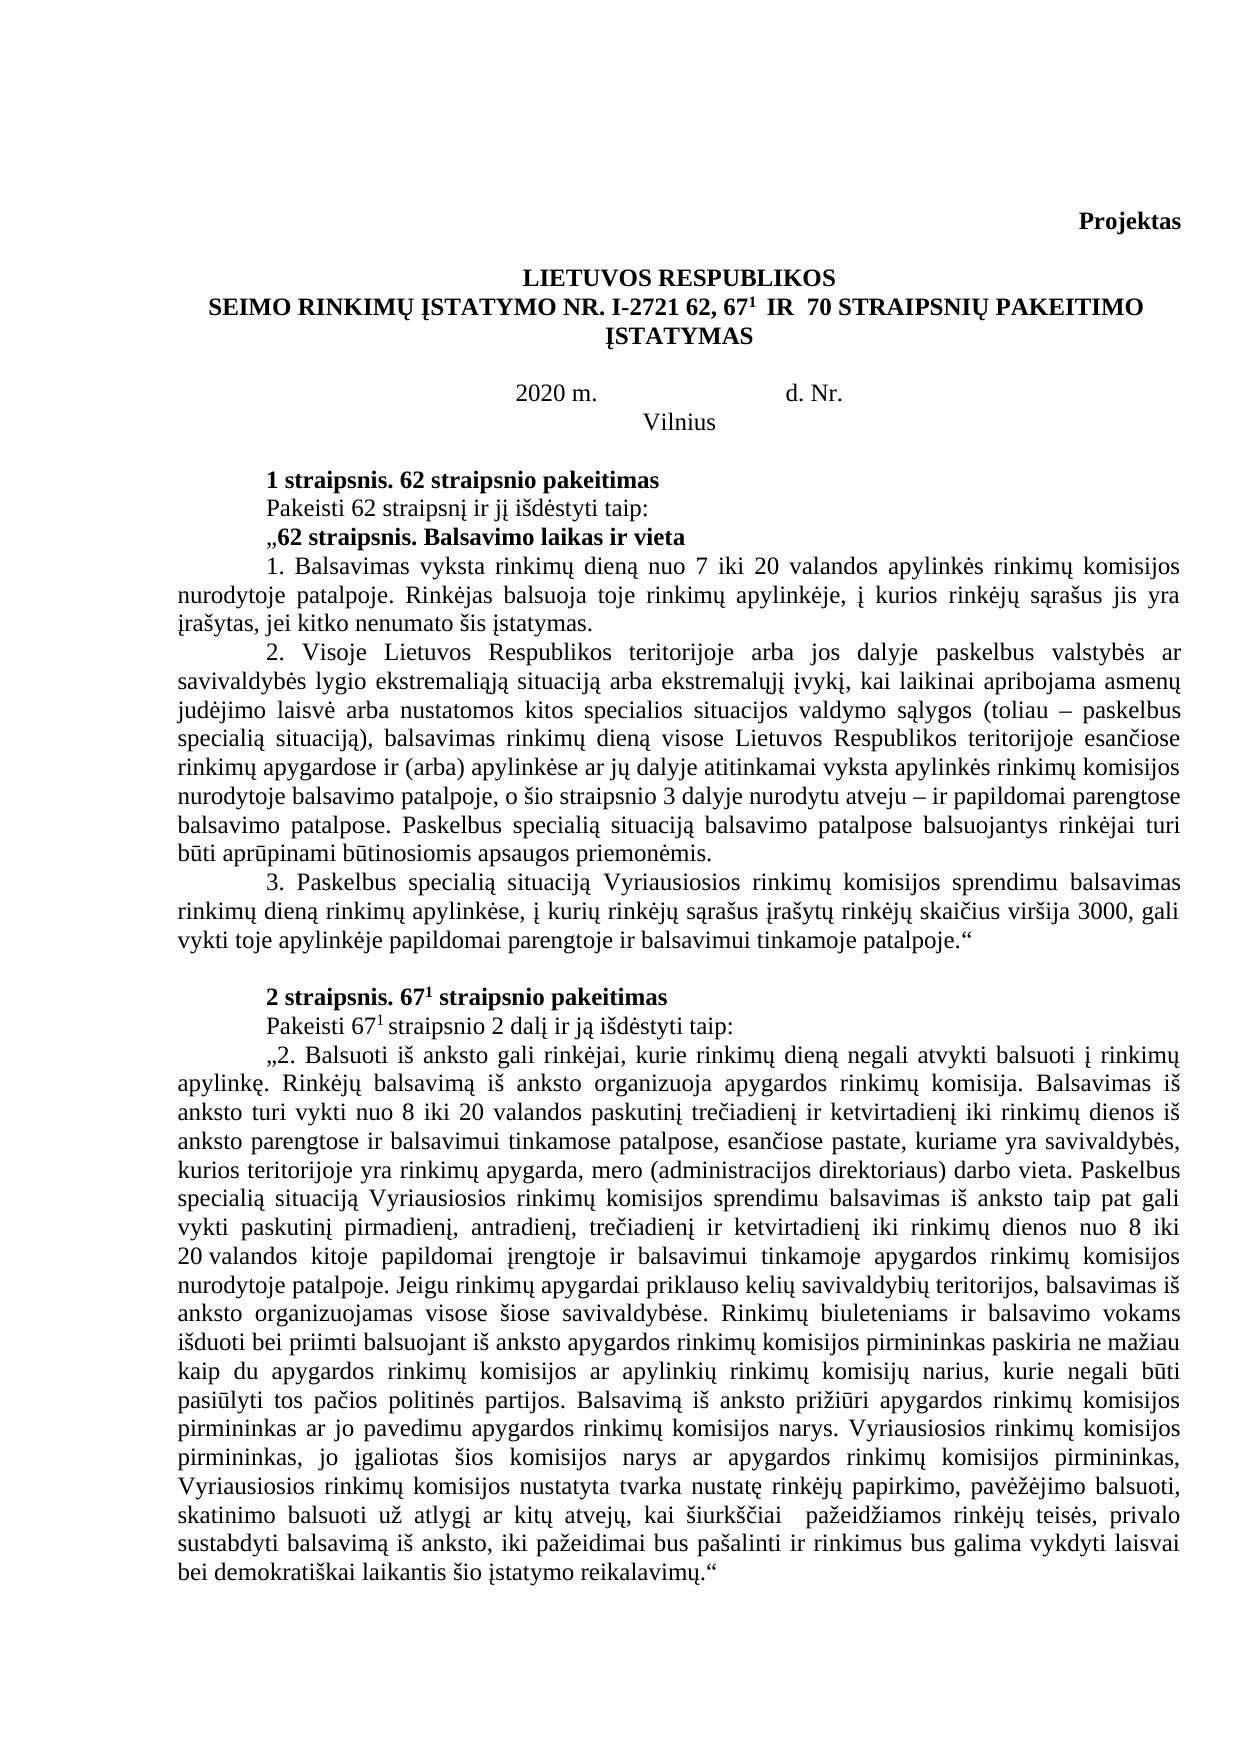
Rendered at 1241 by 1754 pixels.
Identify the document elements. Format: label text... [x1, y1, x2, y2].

text Seimo rinkimų ĮSTATYMO NR. I-2721 62, 671 IR 70 straipsnių pakeitimo [177, 292, 1181, 321]
text 2 straipsnis. 671 straipsnio pakeitimas [177, 982, 1181, 1011]
text Pakeisti 671 straipsnio 2 dalį ir ją išdėstyti taip: [177, 1011, 1181, 1040]
text 1. Balsavimas vyksta rinkimų dieną nuo 7 iki 20 valandos apylinkės rinkimų komisijos nurodytoje patalpoje. Rinkėjas balsuoja toje rinkimų apylinkėje, į kurios rinkėjų sąrašus jis yra įrašytas, jei kitko nenumato šis įstatymas. [177, 551, 1181, 637]
text Vilnius [177, 407, 1181, 436]
text Projektas [945, 206, 1181, 235]
text 1 straipsnis. 62 straipsnio pakeitimas [177, 465, 1181, 493]
text LIETUVOS RESPUBLIKOS [177, 263, 1181, 292]
text ĮSTATYMAS [177, 321, 1181, 350]
text „2. Balsuoti iš anksto gali rinkėjai, kurie rinkimų dieną negali atvykti balsuoti į rinkimų apylinkę. Rinkėjų balsavimą iš anksto organizuoja apygardos rinkimų komisija. Balsavimas iš anksto turi vykti nuo 8 iki 20 valandos paskutinį trečiadienį ir ketvirtadienį iki rinkimų dienos iš anksto parengtose ir balsavimui tinkamose patalpose, esančiose pastate, kuriame yra savivaldybės, kurios teritorijoje yra rinkimų apygarda, mero (administracijos direktoriaus) darbo vieta. Paskelbus specialią situaciją Vyriausiosios rinkimų komisijos sprendimu balsavimas iš anksto taip pat gali vykti paskutinį pirmadienį, antradienį, trečiadienį ir ketvirtadienį iki rinkimų dienos nuo 8 iki 20 valandos kitoje papildomai įrengtoje ir balsavimui tinkamoje apygardos rinkimų komisijos nurodytoje patalpoje. Jeigu rinkimų apygardai priklauso kelių savivaldybių teritorijos, balsavimas iš anksto organizuojamas visose šiose savivaldybėse. Rinkimų biuleteniams ir balsavimo vokams išduoti bei priimti balsuojant iš anksto apygardos rinkimų komisijos pirmininkas paskiria ne mažiau kaip du apygardos rinkimų komisijos ar apylinkių rinkimų komisijų narius, kurie negali būti pasiūlyti tos pačios politinės partijos. Balsavimą iš anksto prižiūri apygardos rinkimų komisijos pirmininkas ar jo pavedimu apygardos rinkimų komisijos narys. Vyriausiosios rinkimų komisijos pirmininkas, jo įgaliotas šios komisijos narys ar apygardos rinkimų komisijos pirmininkas, Vyriausiosios rinkimų komisijos nustatyta tvarka nustatę rinkėjų papirkimo, pavėžėjimo balsuoti, skatinimo balsuoti už atlygį ar kitų atvejų, kai šiurkščiai pažeidžiamos rinkėjų teisės, privalo sustabdyti balsavimą iš anksto, iki pažeidimai bus pašalinti ir rinkimus bus galima vykdyti laisvai bei demokratiškai laikantis šio įstatymo reikalavimų.“ [177, 1040, 1181, 1586]
text 3. Paskelbus specialią situaciją Vyriausiosios rinkimų komisijos sprendimu balsavimas rinkimų dieną rinkimų apylinkėse, į kurių rinkėjų sąrašus įrašytų rinkėjų skaičius viršija 3000, gali vykti toje apylinkėje papildomai parengtoje ir balsavimui tinkamoje patalpoje.“ [177, 867, 1181, 953]
text „62 straipsnis. Balsavimo laikas ir vieta [177, 522, 1181, 551]
text 2020 m. d. Nr. [177, 378, 1181, 407]
text Pakeisti 62 straipsnį ir jį išdėstyti taip: [177, 493, 1181, 522]
text 2. Visoje Lietuvos Respublikos teritorijoje arba jos dalyje paskelbus valstybės ar savivaldybės lygio ekstremaliąją situaciją arba ekstremalųjį įvykį, kai laikinai apribojama asmenų judėjimo laisvė arba nustatomos kitos specialios situacijos valdymo sąlygos (toliau – paskelbus specialią situaciją), balsavimas rinkimų dieną visose Lietuvos Respublikos teritorijoje esančiose rinkimų apygardose ir (arba) apylinkėse ar jų dalyje atitinkamai vyksta apylinkės rinkimų komisijos nurodytoje balsavimo patalpoje, o šio straipsnio 3 dalyje nurodytu atveju – ir papildomai parengtose balsavimo patalpose. Paskelbus specialią situaciją balsavimo patalpose balsuojantys rinkėjai turi būti aprūpinami būtinosiomis apsaugos priemonėmis. [177, 637, 1181, 867]
